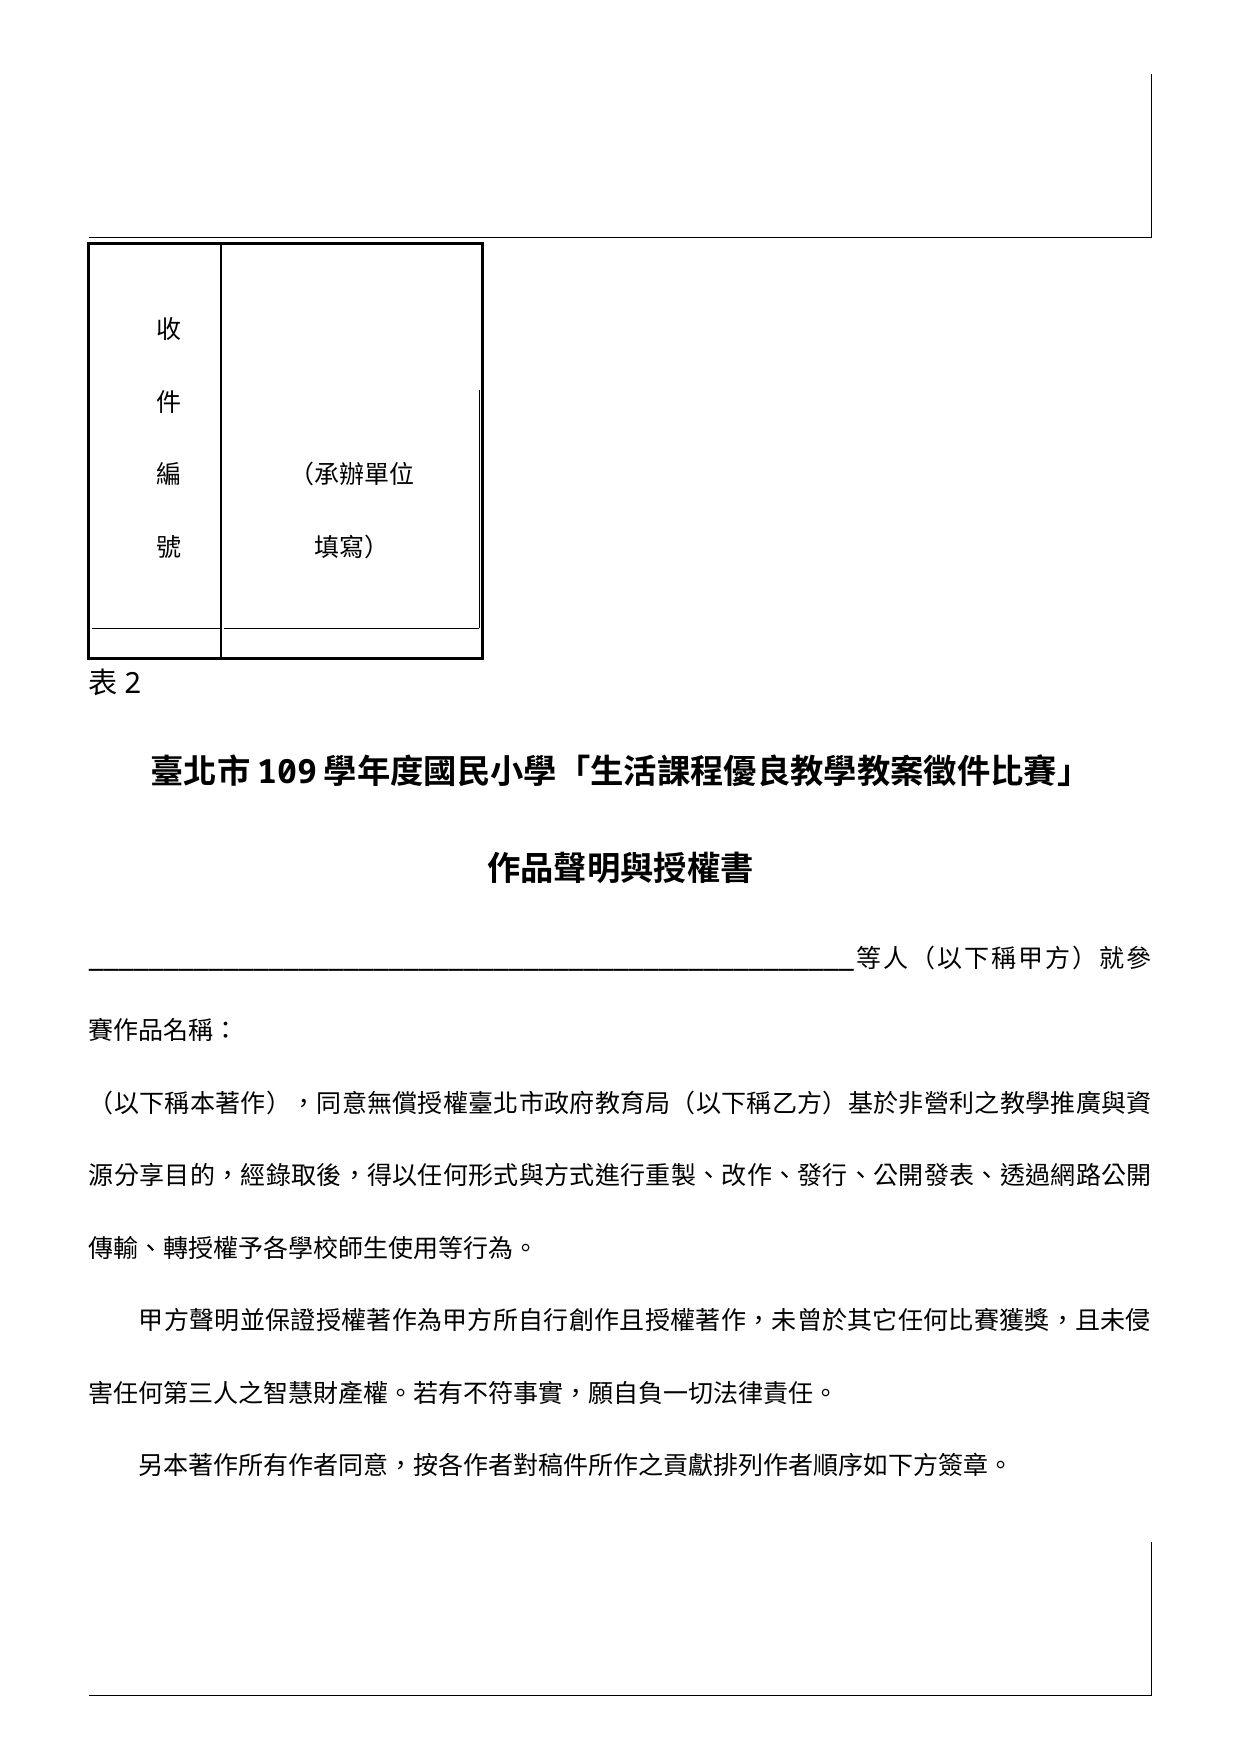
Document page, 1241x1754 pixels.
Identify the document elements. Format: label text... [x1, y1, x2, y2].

text （以下稱本著作），同意無償授權臺北市政府教育局（以下稱乙方）基於非營利之教學推廣與資源分享目的，經錄取後，得以任何形式與方式進行重製、改作、發行、公開發表、透過網路公開傳輸、轉授權予各學校師生使用等行為。 [89, 1083, 1152, 1264]
table_header 收件編號 [90, 245, 220, 657]
text 另本著作所有作者同意，按各作者對稿件所作之貢獻排列作者順序如下方簽章。 [89, 1446, 1152, 1482]
text ___________________________________________________等人（以下稱甲方）就參賽作品名稱： [89, 938, 1152, 1047]
table_header （承辦單位填寫） [222, 245, 481, 657]
text 表2 [89, 660, 1152, 702]
text 作品聲明與授權書 [89, 842, 1152, 890]
text 臺北市109學年度國民小學「生活課程優良教學教案徵件比賽」 [89, 745, 1152, 793]
text 甲方聲明並保證授權著作為甲方所自行創作且授權著作，未曾於其它任何比賽獲獎，且未侵害任何第三人之智慧財產權。若有不符事實，願自負一切法律責任。 [89, 1301, 1152, 1409]
